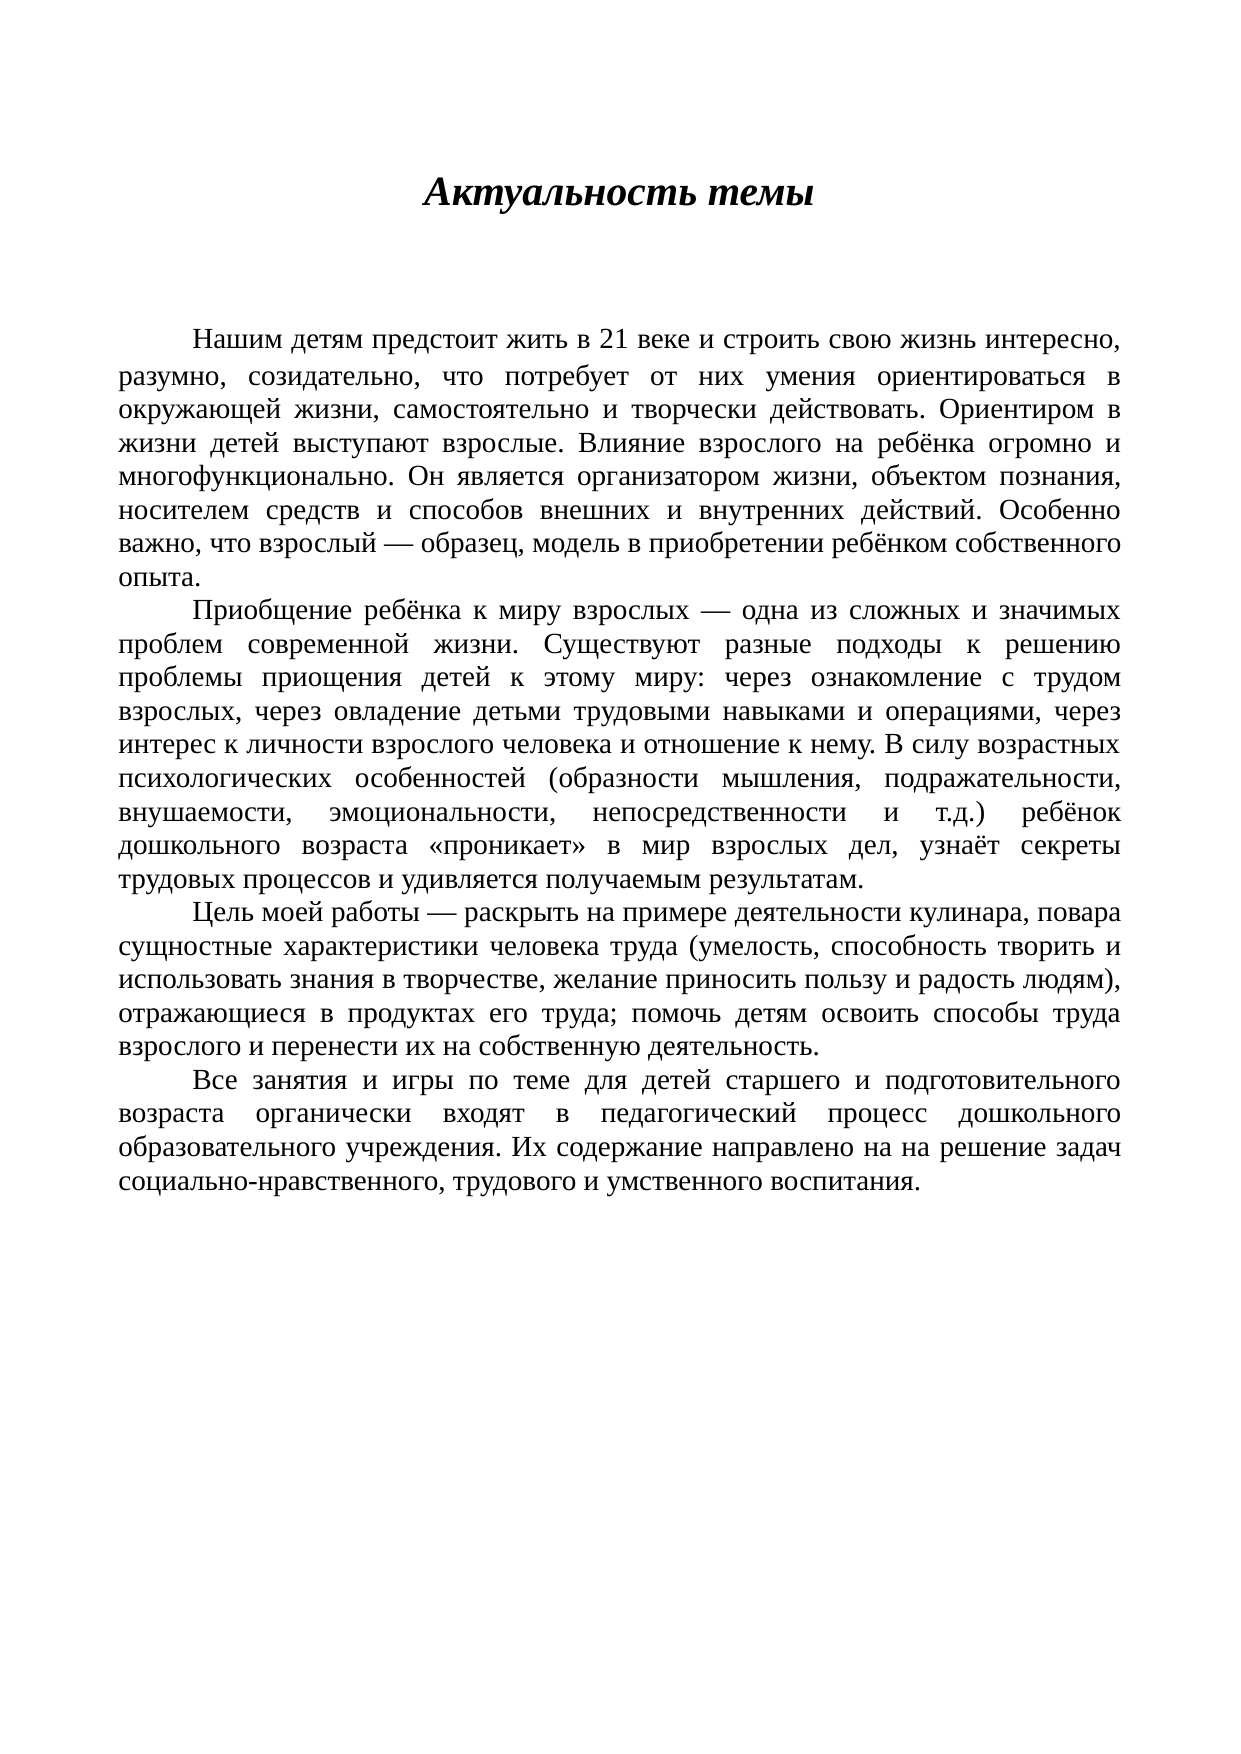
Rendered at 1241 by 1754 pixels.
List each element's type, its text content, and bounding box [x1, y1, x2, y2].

text Цель моей работы — раскрыть на примере деятельности кулинара, повара сущностные характеристики человека труда (умелость, способность творить и использовать знания в творчестве, желание приносить пользу и радость людям), отражающиеся в продуктах его труда; помочь детям освоить способы труда взрослого и перенести их на собственную деятельность. [118, 894, 1122, 1062]
text Нашим детям предстоит жить в 21 веке и строить свою жизнь интересно, разумно, созидательно, что потребует от них умения ориентироваться в окружающей жизни, самостоятельно и творчески действовать. Ориентиром в жизни детей выступают взрослые. Влияние взрослого на ребёнка огромно и многофункционально. Он является организатором жизни, объектом познания, носителем средств и способов внешних и внутренних действий. Особенно важно, что взрослый — образец, модель в приобретении ребёнком собственного опыта. [118, 310, 1122, 592]
text Приобщение ребёнка к миру взрослых — одна из сложных и значимых проблем современной жизни. Существуют разные подходы к решению проблемы приощения детей к этому миру: через ознакомление с трудом взрослых, через овладение детьми трудовыми навыками и операциями, через интерес к личности взрослого человека и отношение к нему. В силу возрастных психологических особенностей (образности мышления, подражательности, внушаемости, эмоциональности, непосредственности и т.д.) ребёнок дошкольного возраста «проникает» в мир взрослых дел, узнаёт секреты трудовых процессов и удивляется получаемым результатам. [118, 592, 1122, 894]
text Актуальность темы [118, 166, 1122, 214]
text Все занятия и игры по теме для детей старшего и подготовительного возраста органически входят в педагогический процесс дошкольного образовательного учреждения. Их содержание направлено на на решение задач социально-нравственного, трудового и умственного воспитания. [118, 1062, 1122, 1196]
